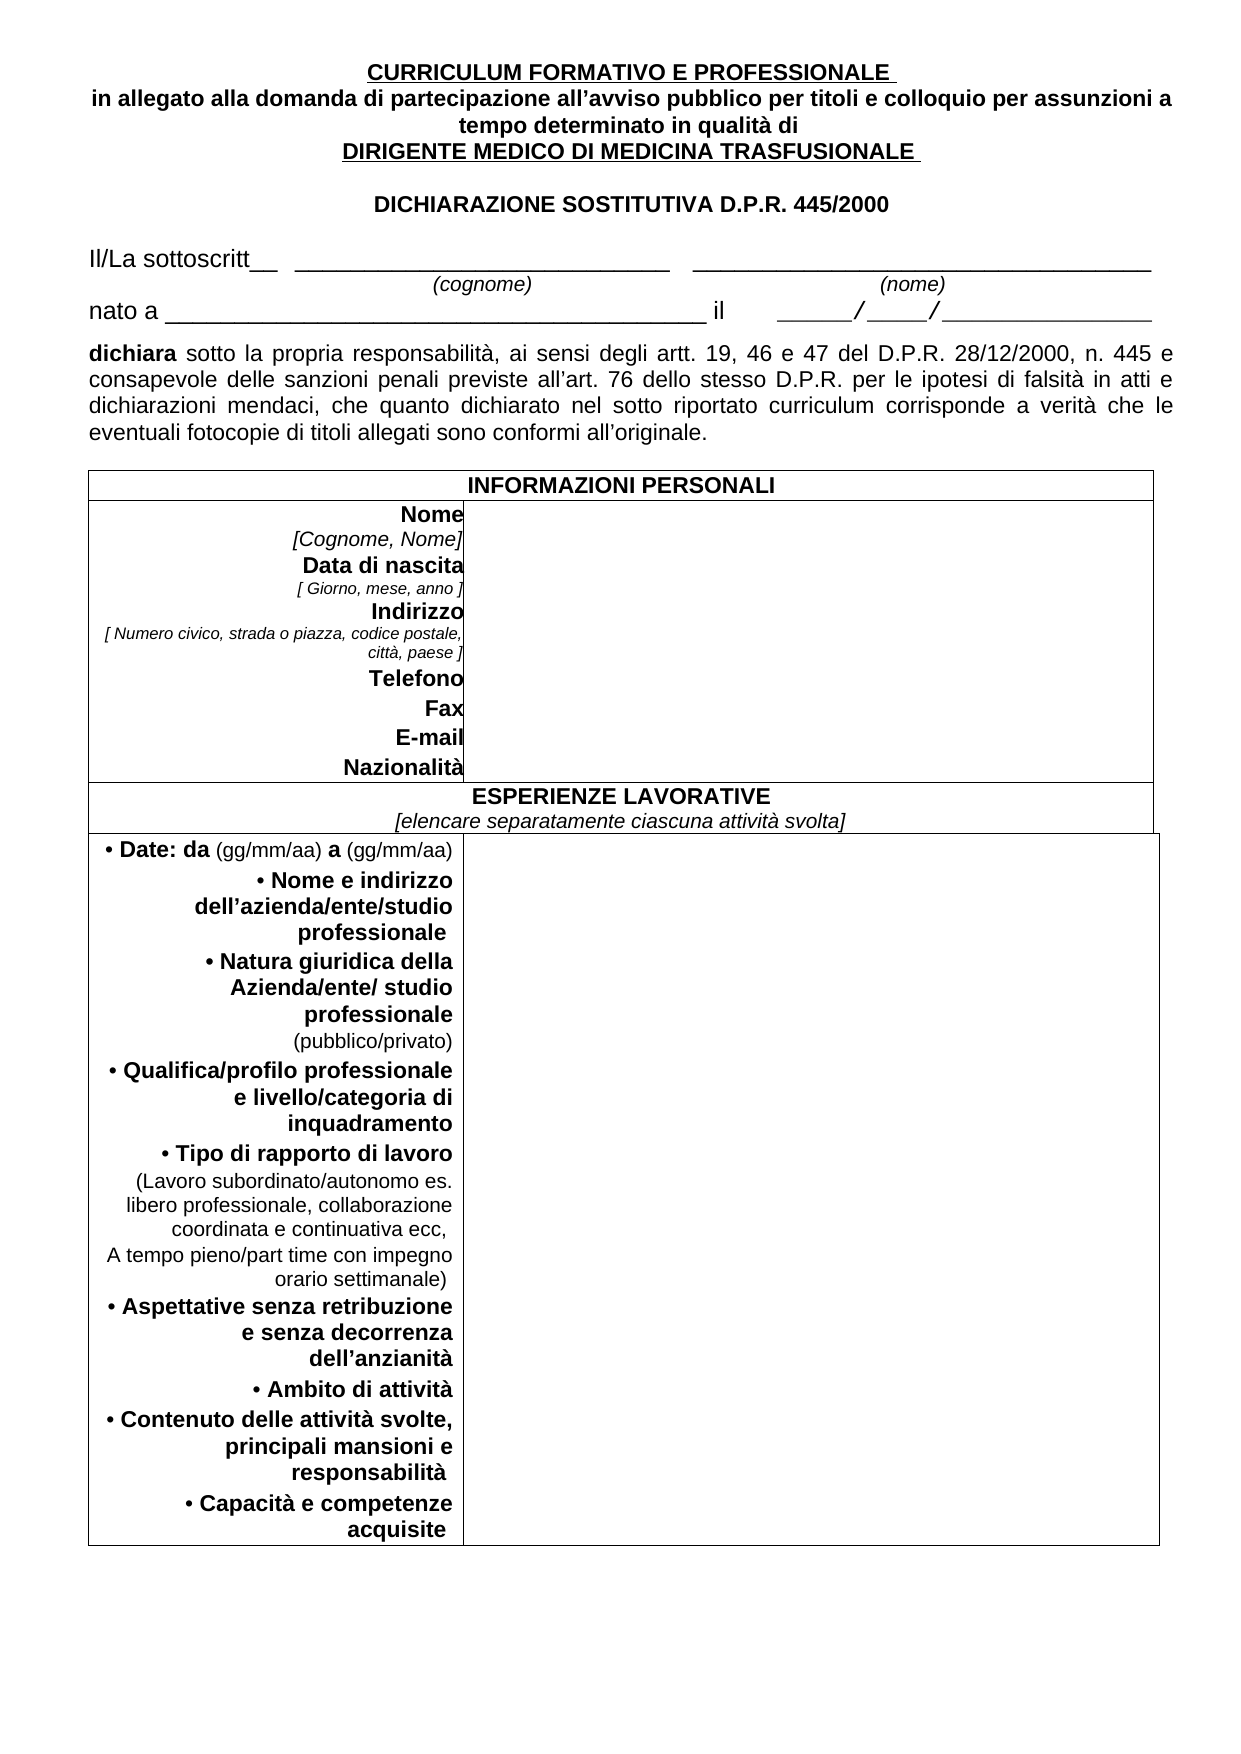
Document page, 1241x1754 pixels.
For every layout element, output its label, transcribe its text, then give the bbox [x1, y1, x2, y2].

text CURRICULUM FORMATIVO E PROFESSIONALE [89, 59, 1174, 85]
table_cell • Date: da (gg/mm/aa) a (gg/mm/aa) [89, 834, 463, 864]
table_cell [1154, 663, 1159, 692]
table_cell [1154, 782, 1159, 833]
table_cell [464, 501, 1153, 782]
table_cell Telefono [89, 663, 463, 692]
table_cell • Capacità e competenze acquisite [89, 1488, 463, 1544]
table_header INFORMAZIONI PERSONALI [89, 471, 1153, 500]
table_cell • Aspettative senza retribuzione e senza decorrenza dell’anzianità [89, 1291, 463, 1374]
text DICHIARAZIONE SOSTITUTIVA D.P.R. 445/2000 [89, 191, 1174, 217]
table_cell [464, 834, 1159, 864]
text in allegato alla domanda di partecipazione all’avviso pubblico per titoli e colloquio per assunzioni a tempo determinato in qualità di [89, 85, 1174, 138]
table_cell Nazionalità [89, 752, 463, 782]
text Il/La sottoscritt__ ___________________________ _________________________________ [89, 243, 1174, 272]
table_cell [1154, 722, 1159, 752]
table_cell E-mail [89, 722, 463, 752]
table_cell [464, 865, 1159, 1055]
table_cell [464, 1291, 1159, 1374]
table_cell [1154, 692, 1159, 722]
table_cell [1154, 500, 1159, 551]
table_cell • Qualifica/profilo professionale e livello/categoria di inquadramento [89, 1055, 463, 1138]
table_header [1154, 470, 1159, 500]
table_cell • Tipo di rapporto di lavoro (Lavoro subordinato/autonomo es. libero professionale, collaborazione coordinata e continuativa ecc, A tempo pieno/part time con impegno orario settimanale) [89, 1138, 463, 1291]
table_cell [464, 1055, 1159, 1138]
table_cell ESPERIENZE LAVORATIVE [elencare separatamente ciascuna attività svolta] [89, 783, 1153, 833]
table_cell • Ambito di attività [89, 1374, 463, 1404]
table_cell [464, 1488, 1159, 1544]
table_cell • Nome e indirizzo dell’azienda/ente/studio professionale • Natura giuridica della Azienda/ente/ studio professionale (pubblico/privato) [89, 865, 463, 1055]
table_cell [1154, 752, 1159, 782]
table_cell [1154, 551, 1159, 662]
table_cell Nome [Cognome, Nome] [89, 501, 463, 551]
text DIRIGENTE MEDICO DI MEDICINA TRASFUSIONALE [89, 138, 1174, 164]
table_cell Fax [89, 692, 463, 722]
table_cell [464, 1374, 1159, 1404]
text dichiara sotto la propria responsabilità, ai sensi degli artt. 19, 46 e 47 del D.P.R. 28/12/2000, n. 445 e consapevole delle sanzioni penali previste all’art. 76 dello stesso D.P.R. per le ipotesi di falsità in atti e dichiarazioni mendaci, che quanto dichiarato nel sotto riportato curriculum corrisponde a verità che le eventuali fotocopie di titoli allegati sono conformi all’originale. [89, 340, 1174, 445]
text nato a _______________________________________ il _____/____/______________ [89, 296, 1174, 327]
table_cell Data di nascita [ Giorno, mese, anno ] Indirizzo [ Numero civico, strada o piazza, codice postale, città, paese ] [89, 551, 463, 662]
table_cell • Contenuto delle attività svolte, principali mansioni e responsabilità [89, 1404, 463, 1488]
table_cell [464, 1138, 1159, 1291]
table_cell [464, 1404, 1159, 1488]
text (cognome) (nome) [89, 272, 1174, 296]
